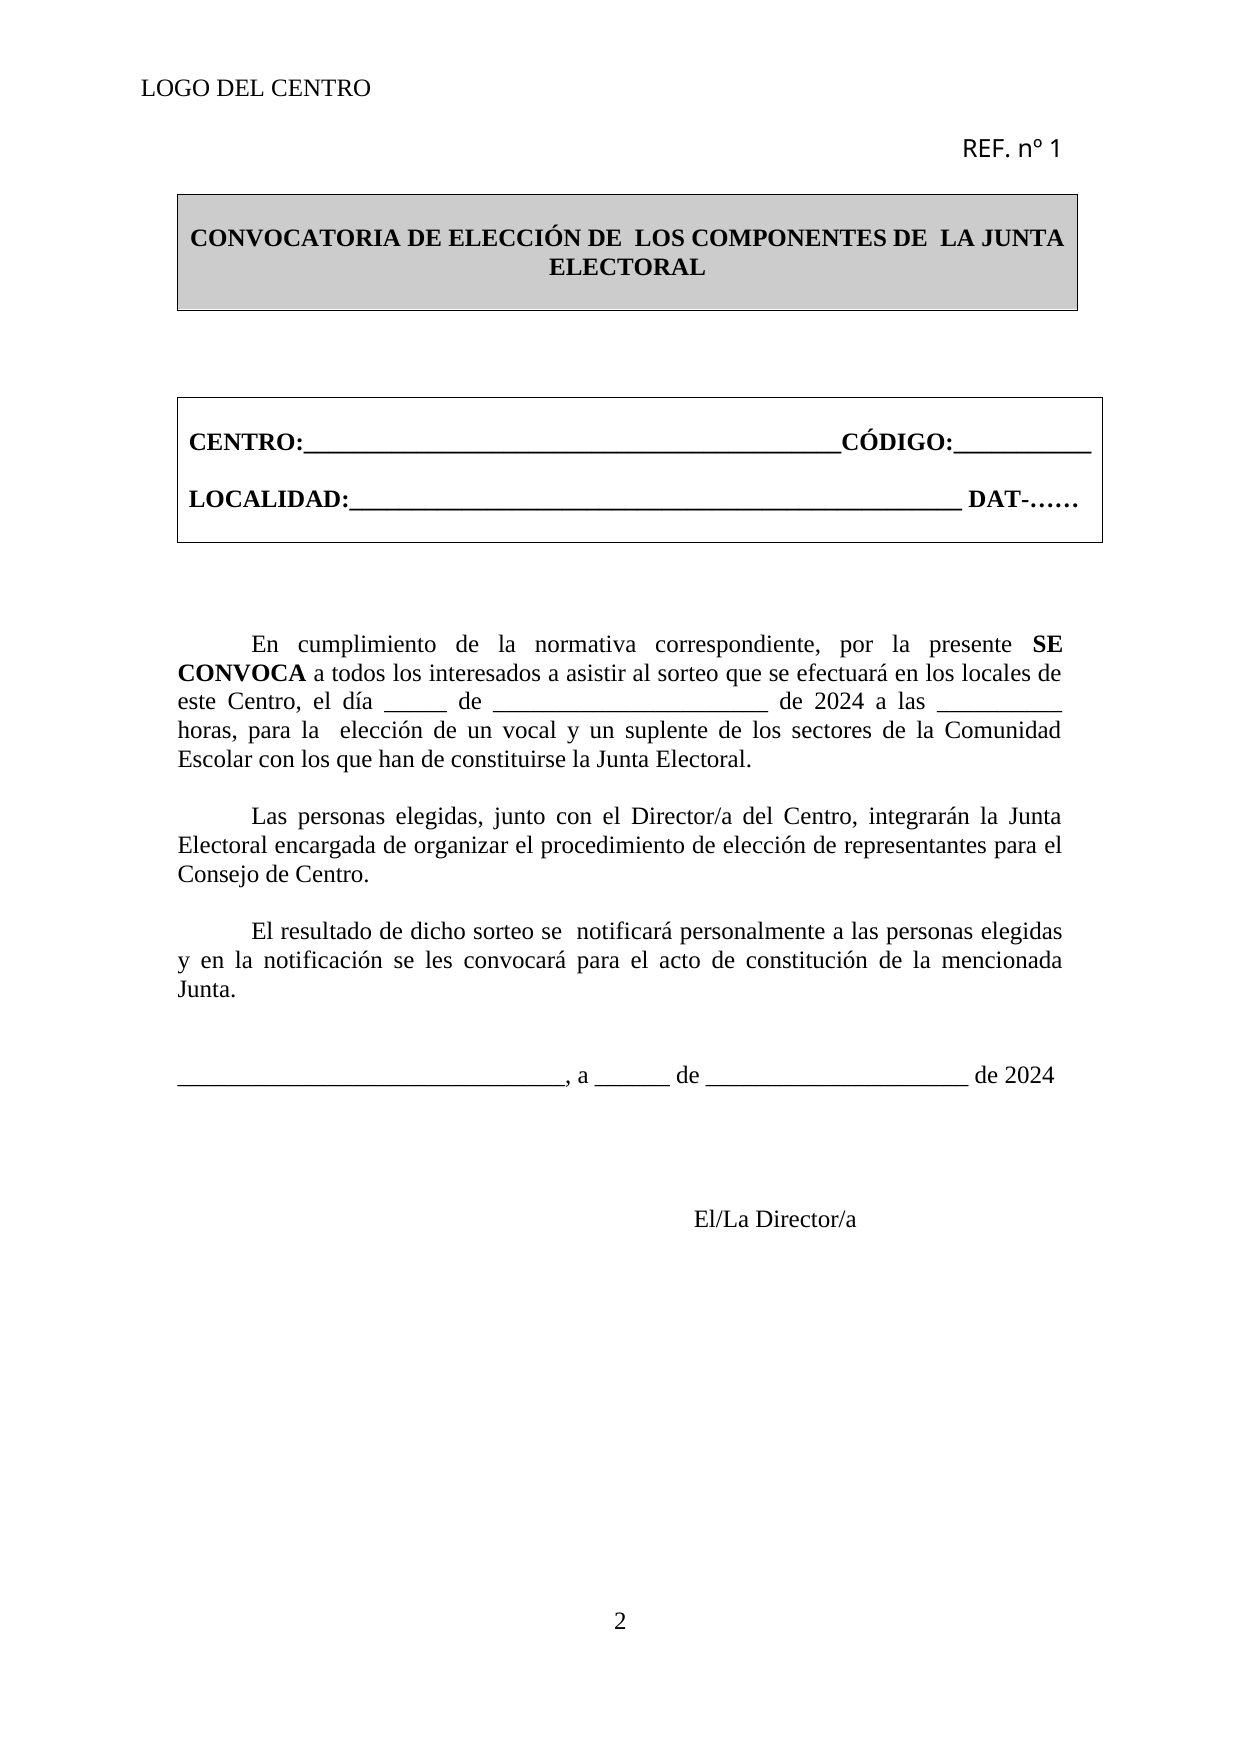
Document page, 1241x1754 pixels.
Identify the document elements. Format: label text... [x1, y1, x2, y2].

table_header CONVOCATORIA DE ELECCIÓN DE LOS COMPONENTES DE LA JUNTA ELECTORAL [178, 195, 1077, 309]
text REF. nº 1 [177, 131, 1063, 165]
table_header CENTRO:___________________________________________CÓDIGO:___________ LOCALIDAD:_________________________________________________ DAT-…… [178, 398, 1102, 542]
text El/La Director/a [620, 1204, 1063, 1233]
text En cumplimiento de la normativa correspondiente, por la presente SE CONVOCA a todos los interesados a asistir al sorteo que se efectuará en los locales de este Centro, el día _____ de ______________________ de 2024 a las __________ horas, para la elección de un vocal y un suplente de los sectores de la Comunidad Escolar con los que han de constituirse la Junta Electoral. [177, 629, 1063, 773]
text El resultado de dicho sorteo se notificará personalmente a las personas elegidas y en la notificación se les convocará para el acto de constitución de la mencionada Junta. [177, 916, 1063, 1003]
text _______________________________, a ______ de _____________________ de 2024 [177, 1060, 1063, 1089]
text Las personas elegidas, junto con el Director/a del Centro, integrarán la Junta Electoral encargada de organizar el procedimiento de elección de representantes para el Consejo de Centro. [177, 801, 1063, 888]
